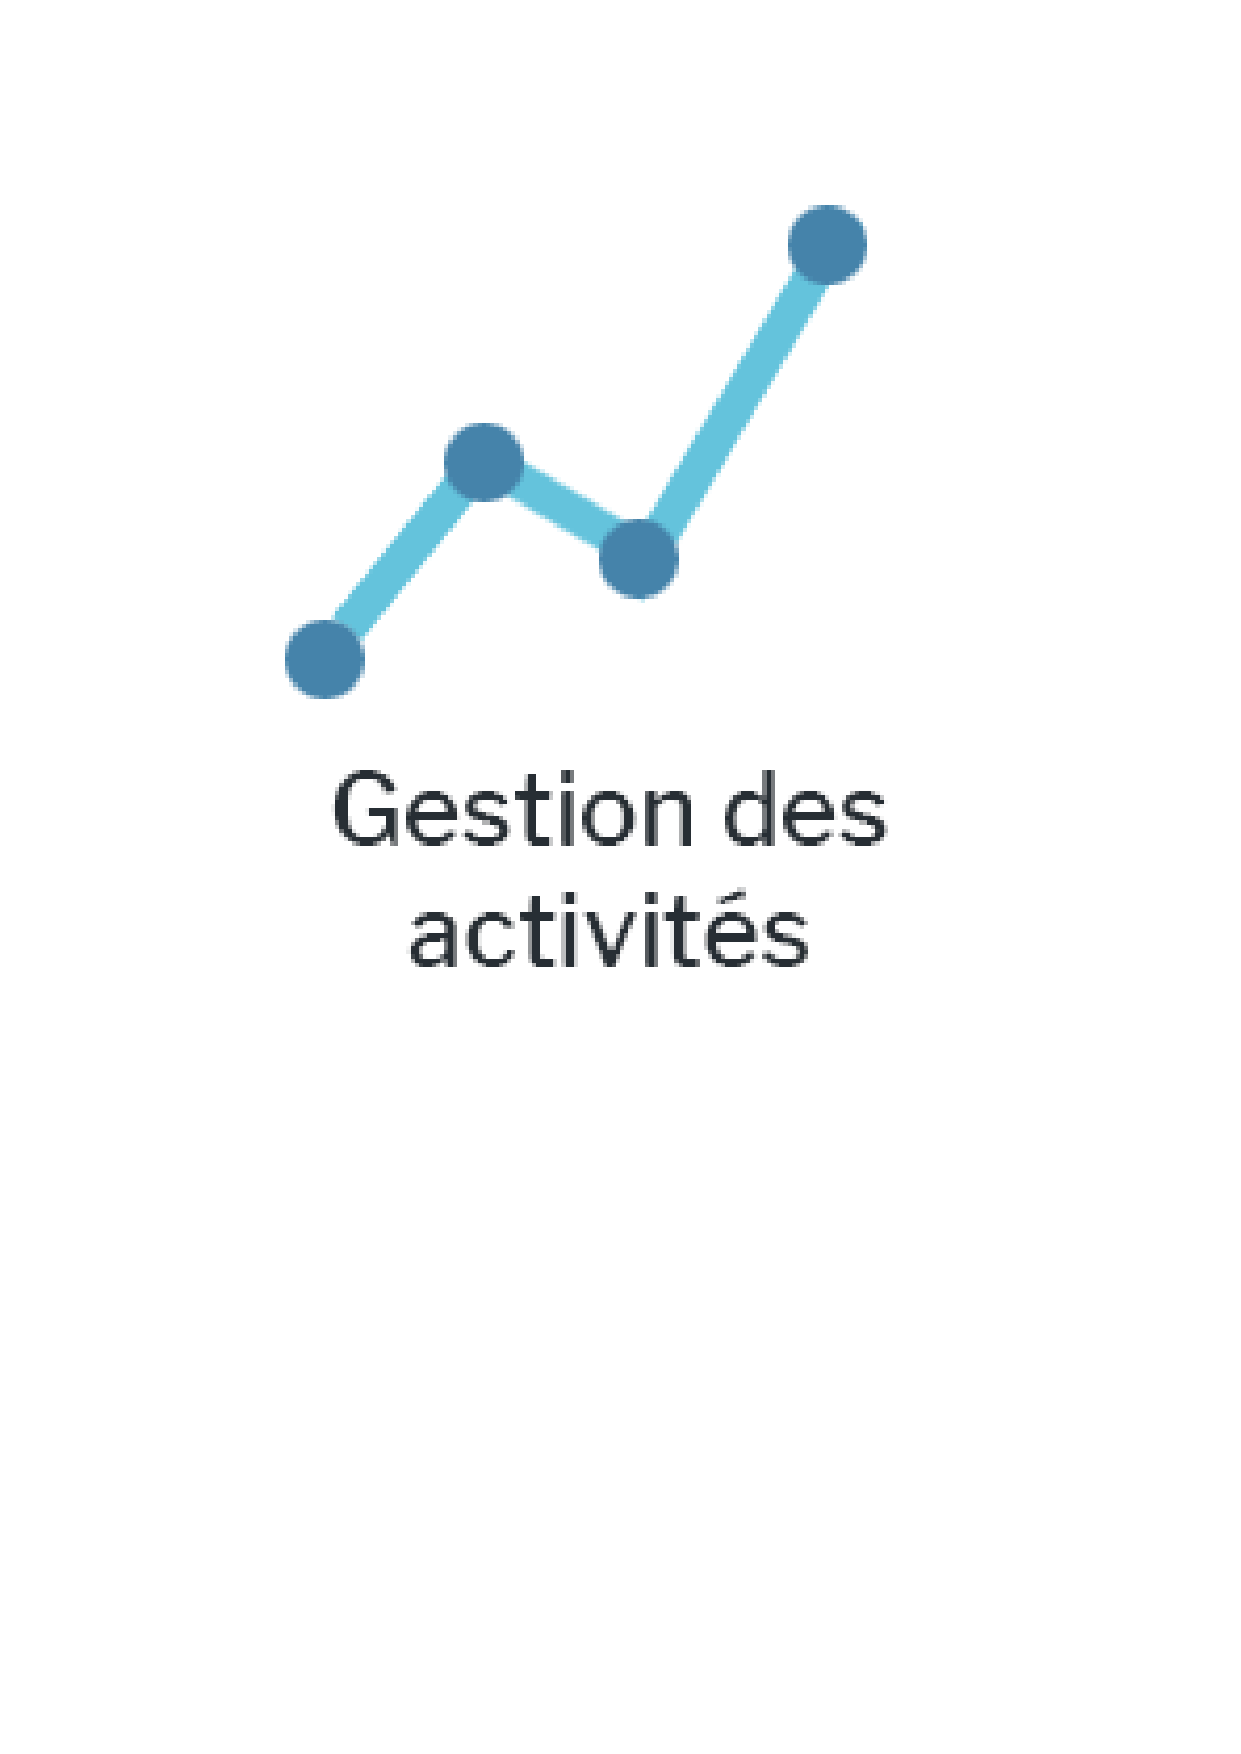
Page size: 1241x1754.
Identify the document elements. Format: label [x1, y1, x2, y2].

picture [118, 118, 1123, 1118]
